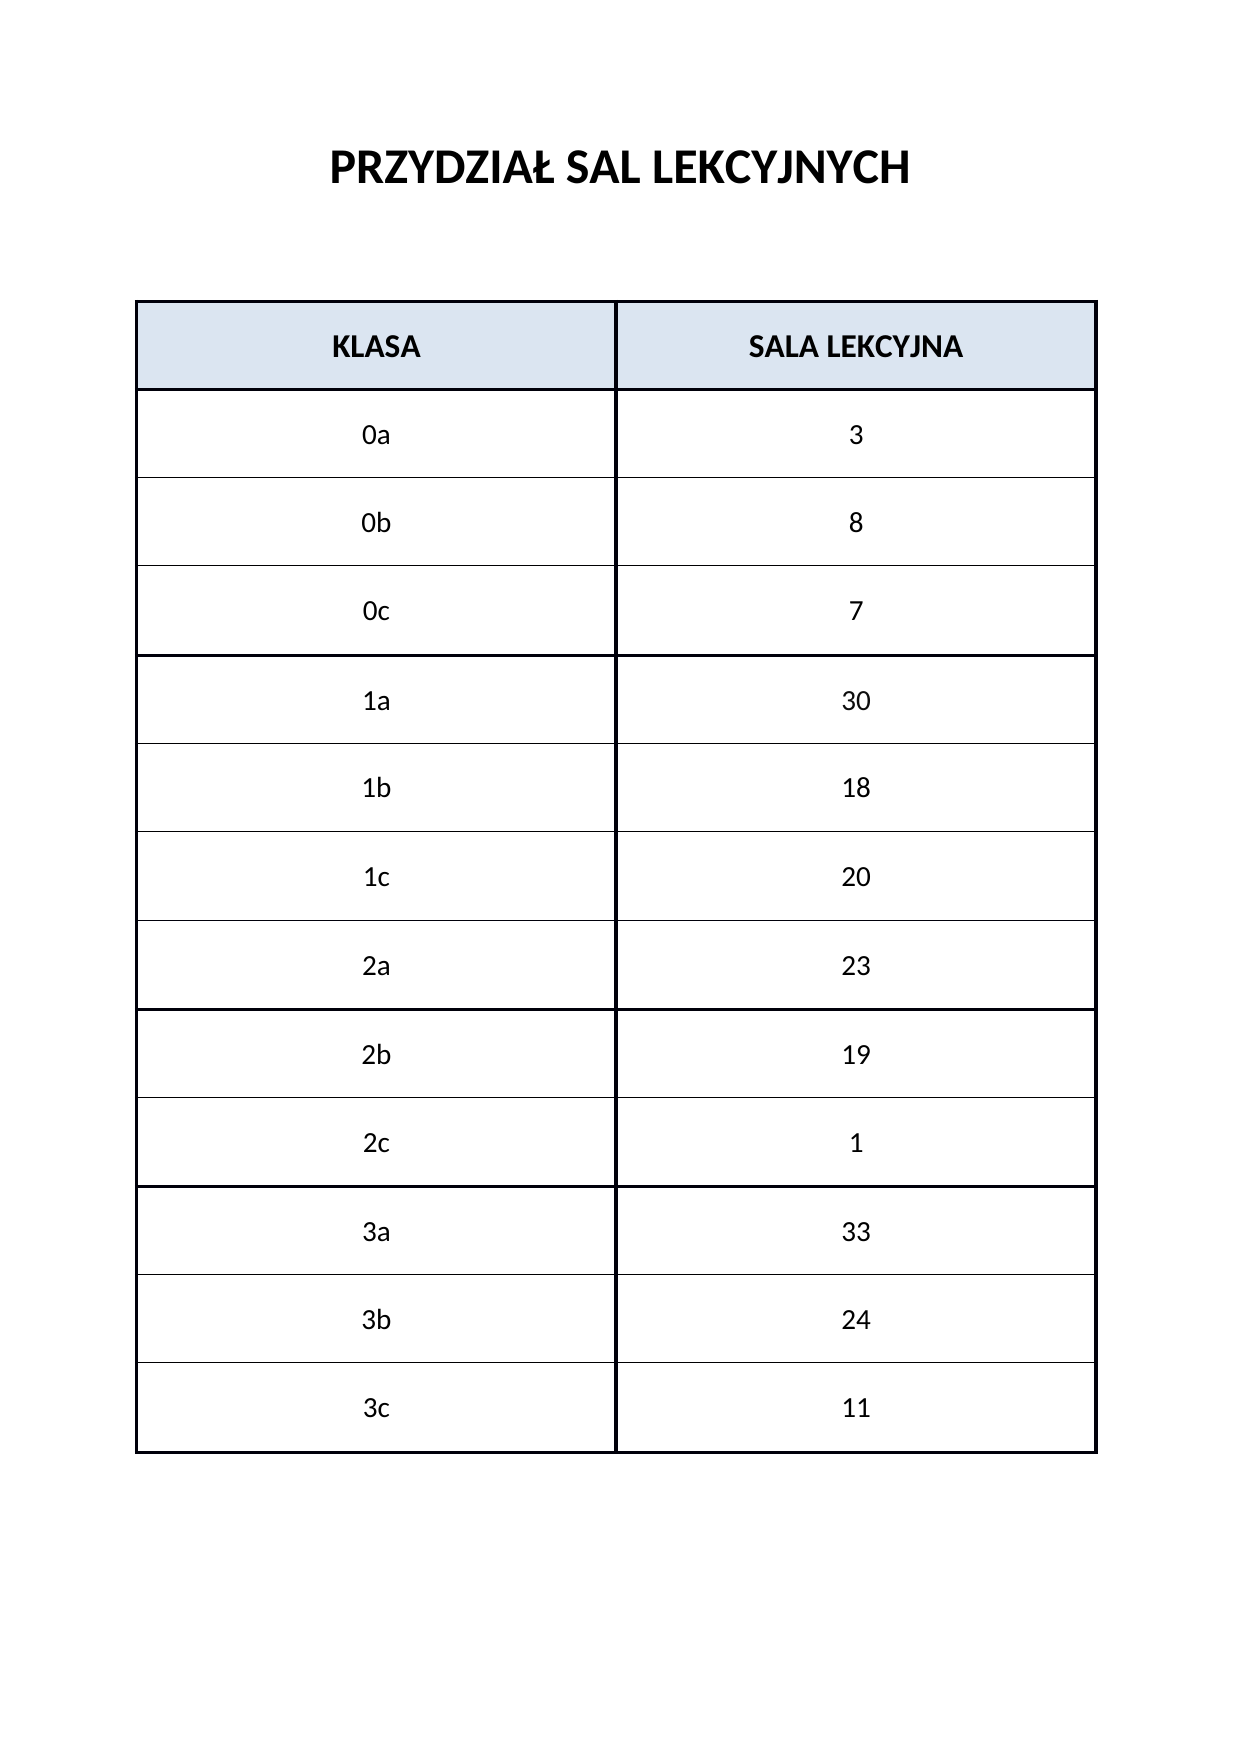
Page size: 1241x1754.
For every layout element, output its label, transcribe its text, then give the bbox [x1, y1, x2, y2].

table_cell 3c [138, 1363, 614, 1451]
table_cell 23 [618, 921, 1094, 1008]
table_cell 30 [618, 657, 1094, 742]
table_cell 2b [138, 1011, 614, 1097]
table_cell 0a [138, 391, 614, 477]
table_cell 1a [138, 657, 614, 742]
table_cell 3b [138, 1275, 614, 1362]
table_header SALA LEKCYJNA [618, 303, 1094, 388]
table_cell 7 [618, 566, 1094, 654]
table_cell 2c [138, 1098, 614, 1185]
table_cell 0c [138, 566, 614, 654]
table_cell 1 [618, 1098, 1094, 1185]
table_cell 3a [138, 1188, 614, 1274]
table_cell 33 [618, 1188, 1094, 1274]
table_cell 0b [138, 478, 614, 565]
table_cell 8 [618, 478, 1094, 565]
table_cell 24 [618, 1275, 1094, 1362]
table_cell 11 [618, 1363, 1094, 1451]
table_cell 3 [618, 391, 1094, 477]
table_cell 2a [138, 921, 614, 1008]
table_cell 18 [618, 744, 1094, 831]
table_cell 19 [618, 1011, 1094, 1097]
table_header KLASA [138, 303, 614, 388]
table_cell 1b [138, 744, 614, 831]
text PRZYDZIAŁ SAL LEKCYJNYCH [148, 135, 1093, 196]
table_cell 20 [618, 832, 1094, 919]
table_cell 1c [138, 832, 614, 919]
